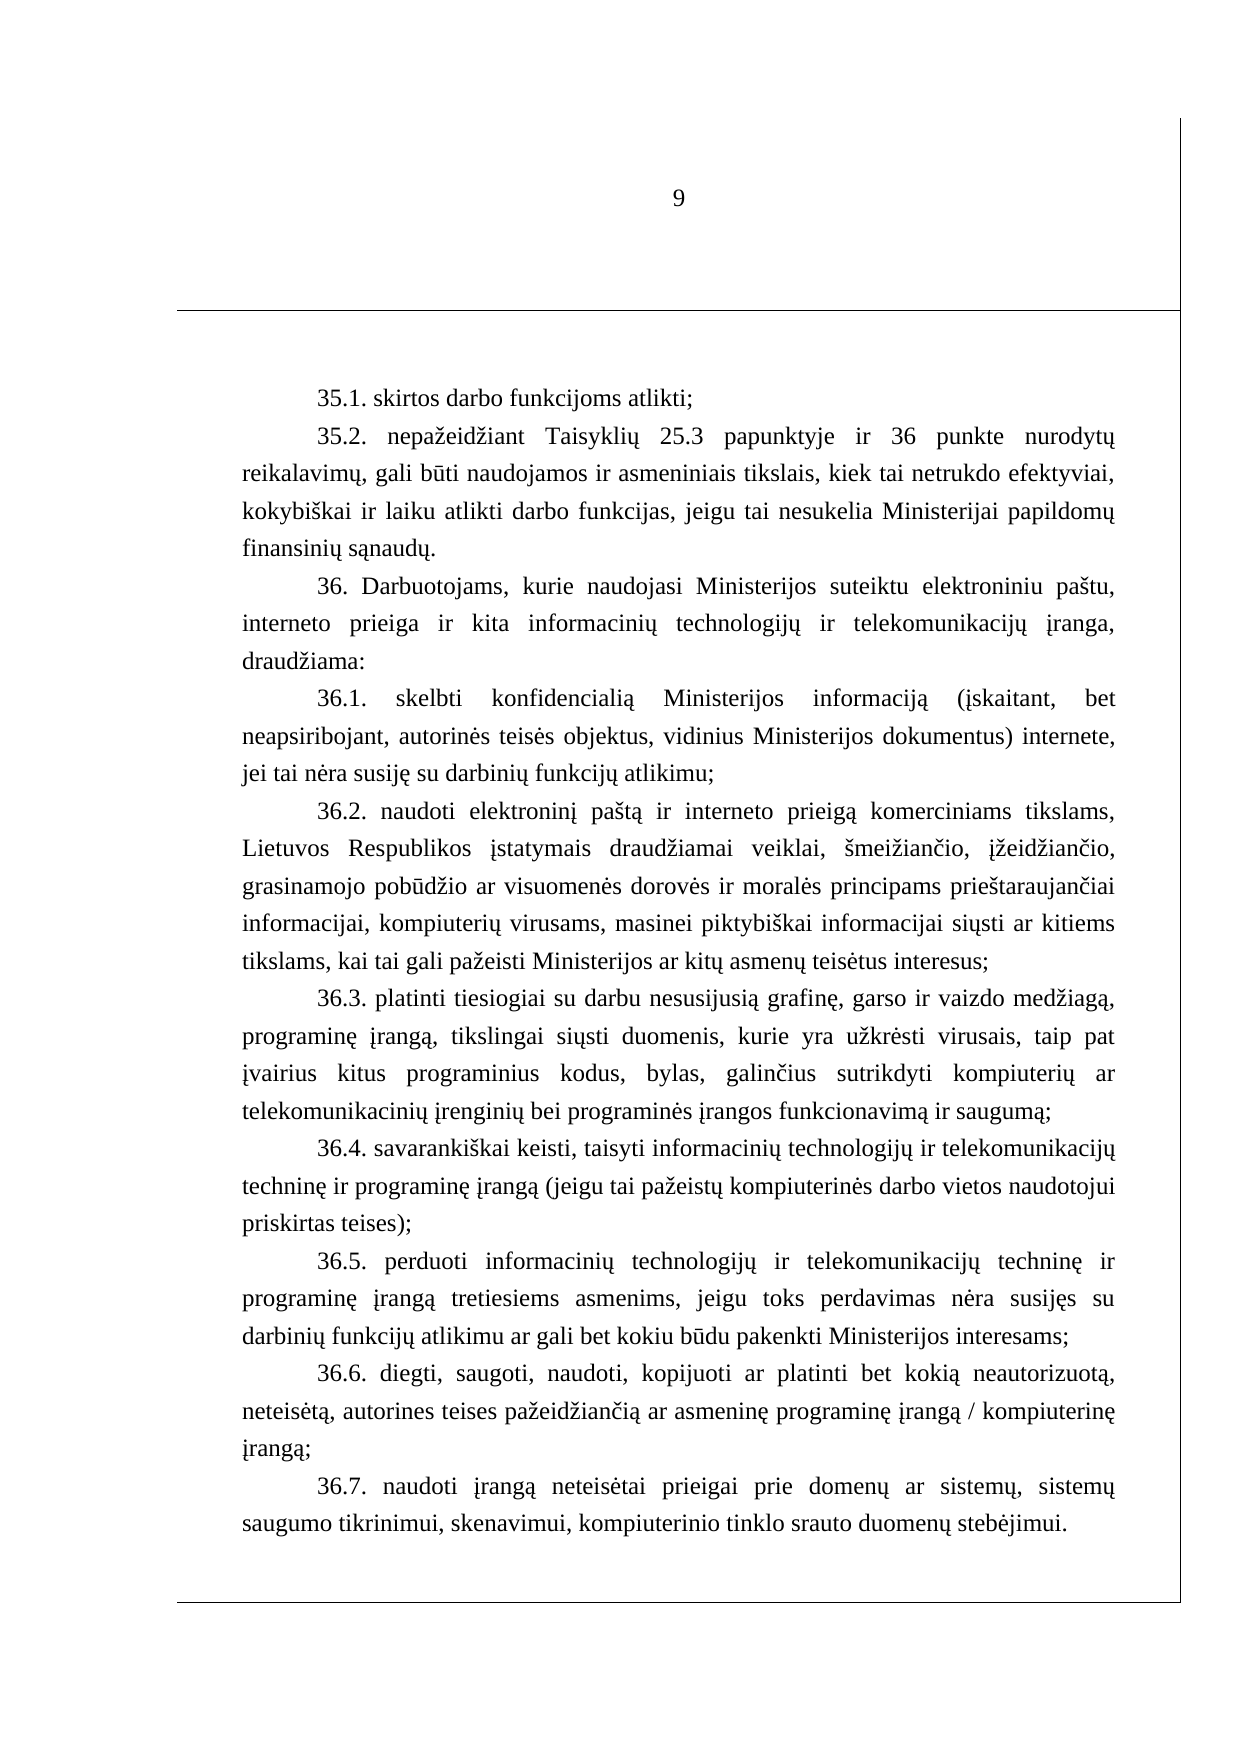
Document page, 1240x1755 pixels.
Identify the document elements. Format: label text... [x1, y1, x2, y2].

text 36.3. platinti tiesiogiai su darbu nesusijusią grafinę, garso ir vaizdo medžiagą, programinę įrangą, tikslingai siųsti duomenis, kurie yra užkrėsti virusais, taip pat įvairius kitus programinius kodus, bylas, galinčius sutrikdyti kompiuterių ar telekomunikacinių įrenginių bei programinės įrangos funkcionavimą ir saugumą; [177, 975, 1180, 1125]
text 36.1. skelbti konfidencialią Ministerijos informaciją (įskaitant, bet neapsiribojant, autorinės teisės objektus, vidinius Ministerijos dokumentus) internete, jei tai nėra susiję su darbinių funkcijų atlikimu; [177, 675, 1180, 787]
text 36.6. diegti, saugoti, naudoti, kopijuoti ar platinti bet kokią neautorizuotą, neteisėtą, autorines teises pažeidžiančią ar asmeninę programinę įrangą / kompiuterinę įrangą; [177, 1350, 1180, 1462]
text 36.2. naudoti elektroninį paštą ir interneto prieigą komerciniams tikslams, Lietuvos Respublikos įstatymais draudžiamai veiklai, šmeižiančio, įžeidžiančio, grasinamojo pobūdžio ar visuomenės dorovės ir moralės principams prieštaraujančiai informacijai, kompiuterių virusams, masinei piktybiškai informacijai siųsti ar kitiems tikslams, kai tai gali pažeisti Ministerijos ar kitų asmenų teisėtus interesus; [177, 787, 1180, 975]
text 36.7. naudoti įrangą neteisėtai prieigai prie domenų ar sistemų, sistemų saugumo tikrinimui, skenavimui, kompiuterinio tinklo srauto duomenų stebėjimui. [177, 1462, 1180, 1602]
text 35.1. skirtos darbo funkcijoms atlikti; [177, 310, 1180, 412]
text 36. Darbuotojams, kurie naudojasi Ministerijos suteiktu elektroniniu paštu, interneto prieiga ir kita informacinių technologijų ir telekomunikacijų įranga, draudžiama: [177, 562, 1180, 675]
text 35.2. nepažeidžiant Taisyklių 25.3 papunktyje ir 36 punkte nurodytų reikalavimų, gali būti naudojamos ir asmeniniais tikslais, kiek tai netrukdo efektyviai, kokybiškai ir laiku atlikti darbo funkcijas, jeigu tai nesukelia Ministerijai papildomų finansinių sąnaudų. [177, 412, 1180, 562]
text 36.4. savarankiškai keisti, taisyti informacinių technologijų ir telekomunikacijų techninę ir programinę įrangą (jeigu tai pažeistų kompiuterinės darbo vietos naudotojui priskirtas teises); [177, 1125, 1180, 1237]
text 36.5. perduoti informacinių technologijų ir telekomunikacijų techninę ir programinę įrangą tretiesiems asmenims, jeigu toks perdavimas nėra susijęs su darbinių funkcijų atlikimu ar gali bet kokiu būdu pakenkti Ministerijos interesams; [177, 1237, 1180, 1350]
